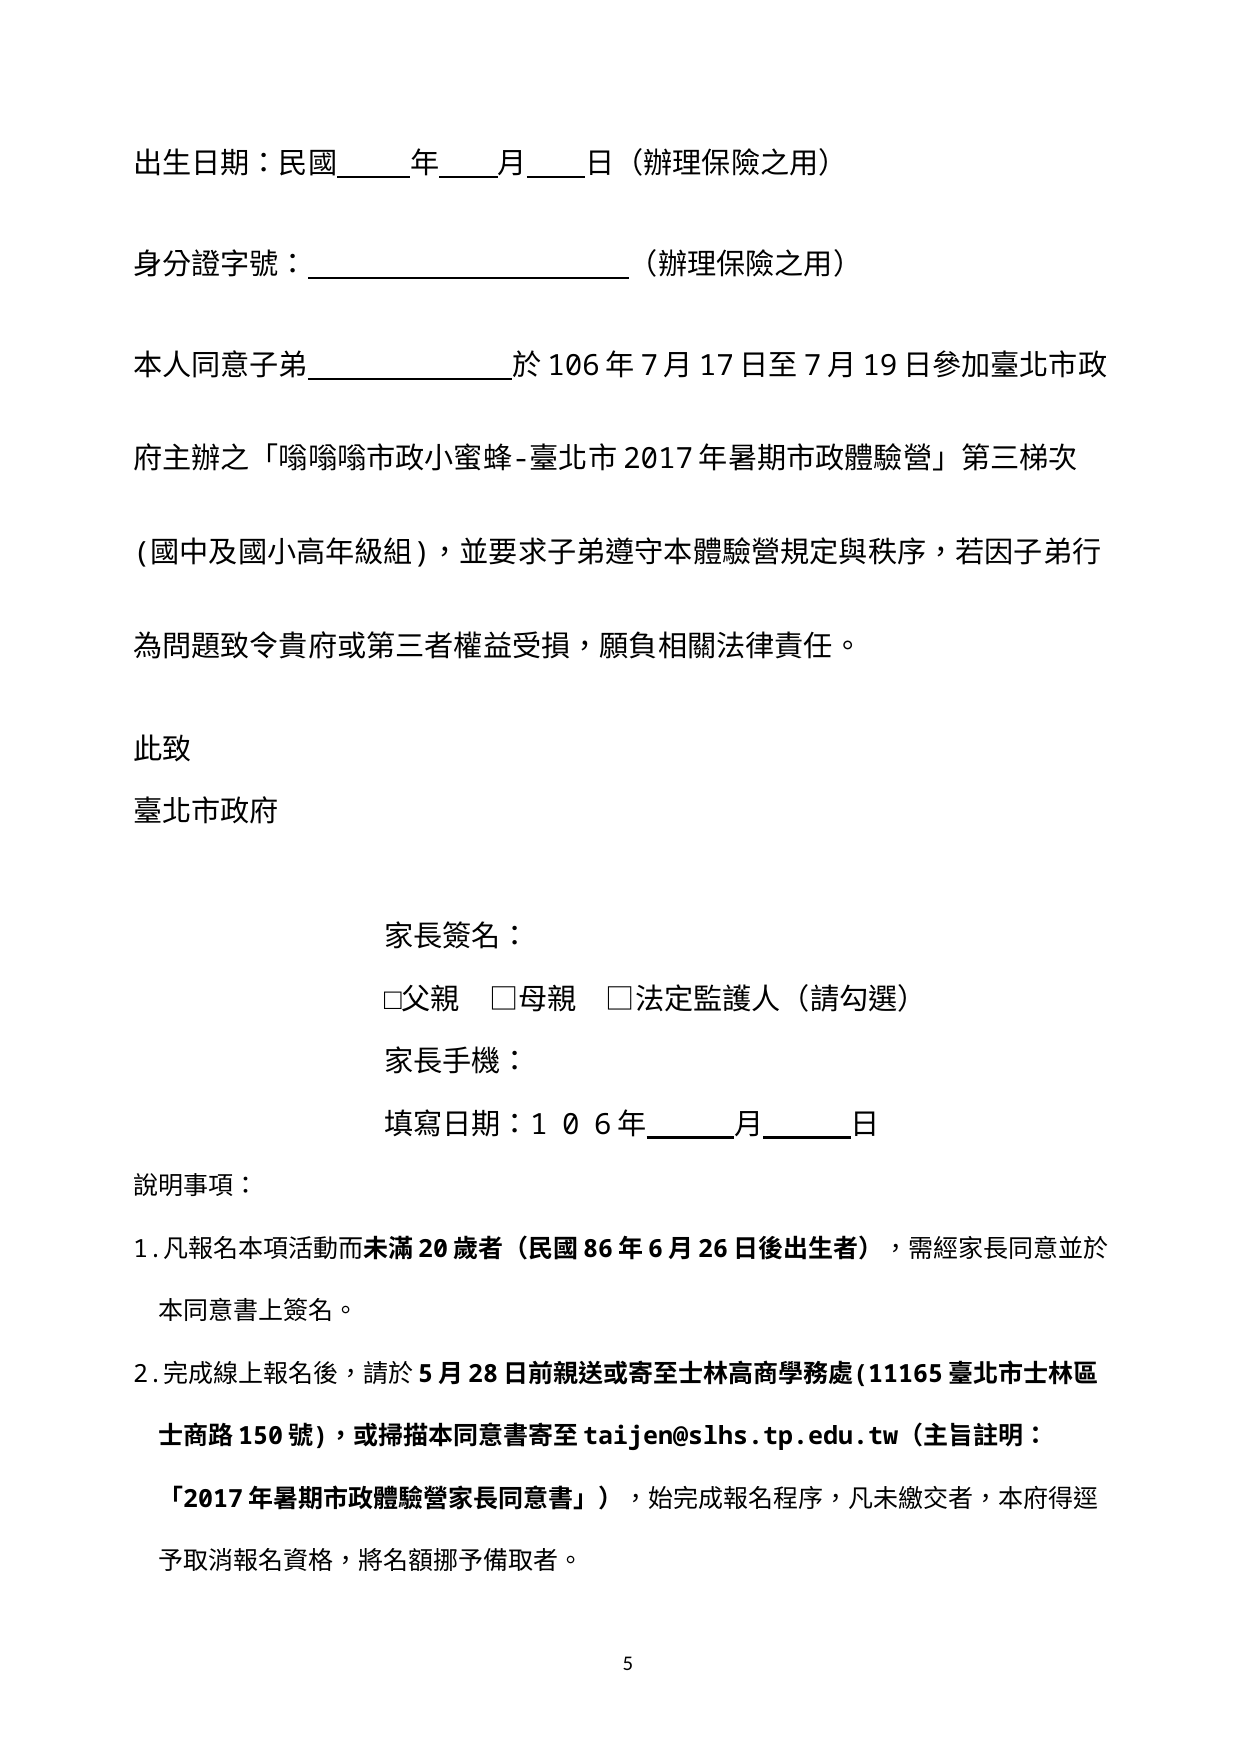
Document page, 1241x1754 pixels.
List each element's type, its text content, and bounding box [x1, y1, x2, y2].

text 本人同意子弟 於106年7月17日至7月19日參加臺北市政府主辦之「嗡嗡嗡市政小蜜蜂-臺北市2017年暑期市政體驗營」第三梯次(國中及國小高年級組)，並要求子弟遵守本體驗營規定與秩序，若因子弟行為問題致令貴府或第三者權益受損，願負相關法律責任。 [133, 321, 1122, 664]
text 1.凡報名本項活動而未滿20歲者（民國86年6月26日後出生者），需經家長同意並於本同意書上簽名。 [133, 1205, 1122, 1330]
text 臺北市政府 [133, 767, 1122, 830]
text □父親 □母親 □法定監護人（請勾選） [384, 955, 1122, 1017]
text 出生日期：民國 年 月 日（辦理保險之用） [133, 119, 1122, 182]
text 填寫日期：106年 月 日 [384, 1080, 1122, 1142]
text 說明事項： [133, 1142, 1122, 1205]
text 身分證字號： （辦理保險之用） [133, 220, 1122, 283]
text 家長手機： [384, 1017, 1122, 1080]
text 此致 [133, 705, 1122, 767]
text 2.完成線上報名後，請於5月28日前親送或寄至士林高商學務處(11165臺北市士林區士商路150號)，或掃描本同意書寄至taijen@slhs.tp.edu.tw（主旨註明：「2017年暑期市政體驗營家長同意書」），始完成報名程序，凡未繳交者，本府得逕予取消報名資格，將名額挪予備取者。 [133, 1330, 1122, 1580]
text 家長簽名： [384, 892, 1122, 955]
